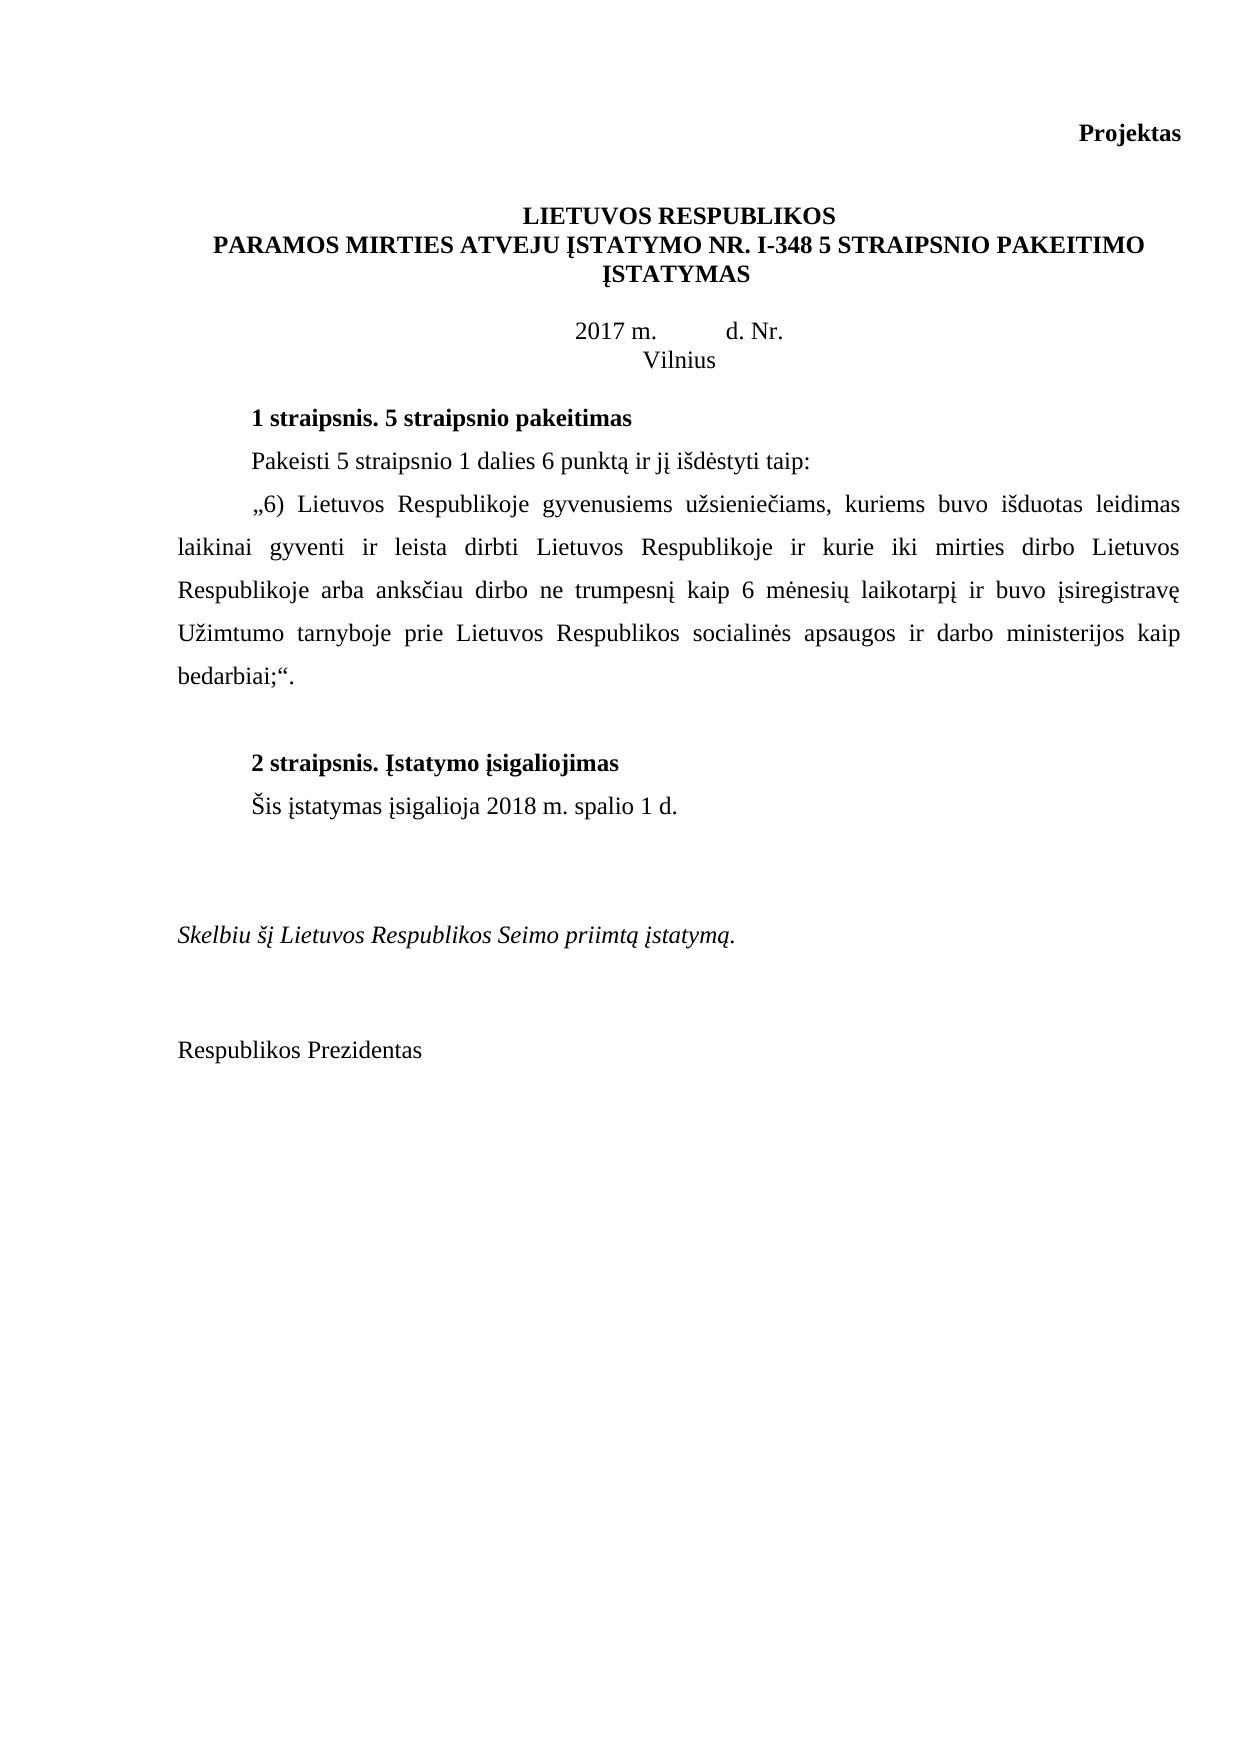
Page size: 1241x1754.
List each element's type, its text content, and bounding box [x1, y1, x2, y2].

text Pakeisti 5 straipsnio 1 dalies 6 punktą ir jį išdėstyti taip: [177, 446, 1181, 474]
text Projektas [177, 118, 1181, 147]
text Vilnius [177, 345, 1181, 374]
text 1 straipsnis. 5 straipsnio pakeitimas [177, 403, 1181, 431]
text 2017 m. d. Nr. [177, 316, 1181, 345]
text Skelbiu šį Lietuvos Respublikos Seimo priimtą įstatymą. [177, 920, 1181, 949]
text PARAMOS MIRTIES ATVEJU ĮSTATYMO NR. I-348 5 STRAIPSNIO PAKEITIMO ĮSTATYMAS [177, 230, 1181, 288]
text Respublikos Prezidentas [177, 1035, 1181, 1064]
text Šis įstatymas įsigalioja 2018 m. spalio 1 d. [177, 791, 1181, 819]
text LIETUVOS RESPUBLIKOS [177, 201, 1181, 230]
text „6) Lietuvos Respublikoje gyvenusiems užsieniečiams, kuriems buvo išduotas leidimas laikinai gyventi ir leista dirbti Lietuvos Respublikoje ir kurie iki mirties dirbo Lietuvos Respublikoje arba anksčiau dirbo ne trumpesnį kaip 6 mėnesių laikotarpį ir buvo įsiregistravę Užimtumo tarnyboje prie Lietuvos Respublikos socialinės apsaugos ir darbo ministerijos kaip bedarbiai;“. [177, 489, 1181, 690]
text 2 straipsnis. Įstatymo įsigaliojimas [177, 748, 1181, 776]
